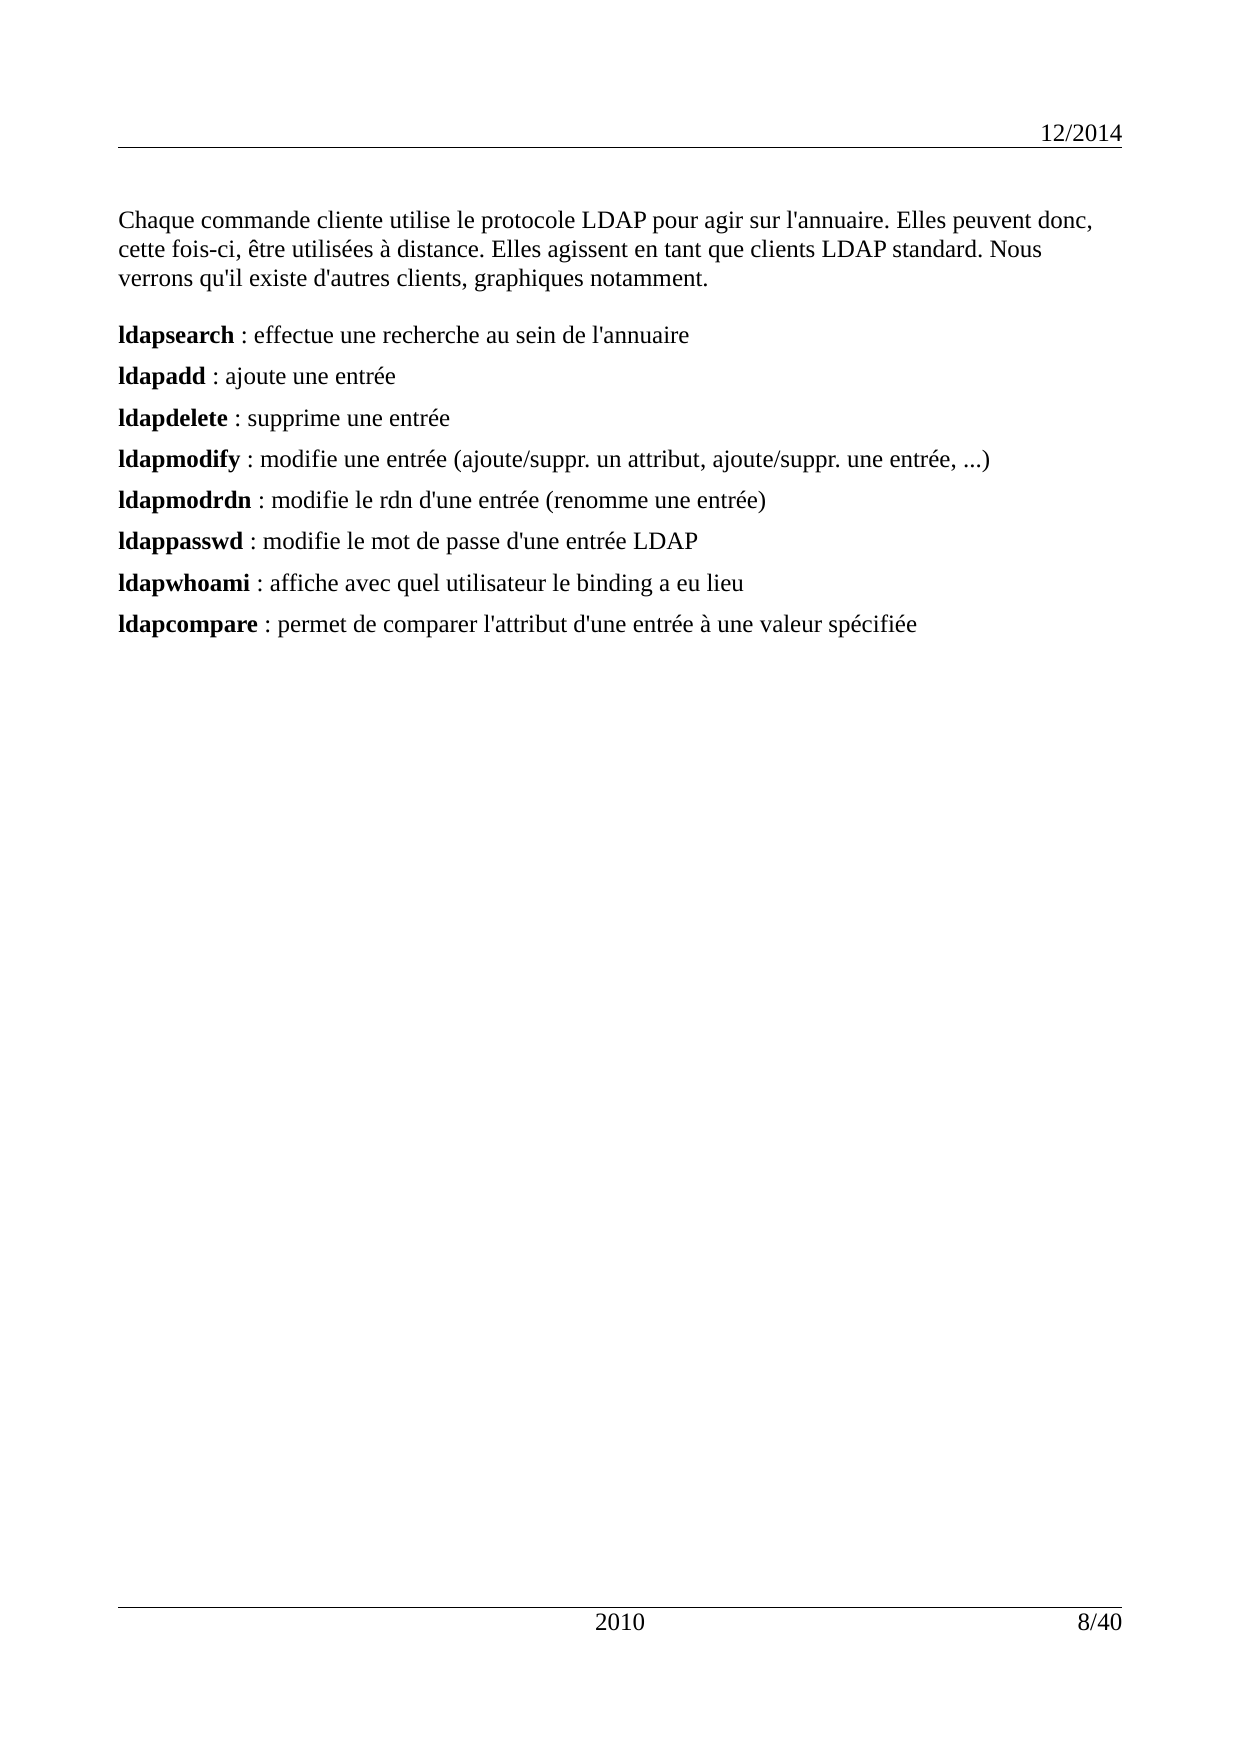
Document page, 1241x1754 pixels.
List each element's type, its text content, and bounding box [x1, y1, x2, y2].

list ldapmodrdn : modifie le rdn d'une entrée (renomme une entrée) [118, 485, 1122, 514]
list ldapcompare : permet de comparer l'attribut d'une entrée à une valeur spécifiée [118, 609, 1122, 638]
list ldapwhoami : affiche avec quel utilisateur le binding a eu lieu [118, 568, 1122, 596]
text Chaque commande cliente utilise le protocole LDAP pour agir sur l'annuaire. Elles peuvent donc, cette fois-ci, être utilisées à distance. Elles agissent en tant que clients LDAP standard. Nous verrons qu'il existe d'autres clients, graphiques notamment. [118, 205, 1122, 291]
list ldapmodify : modifie une entrée (ajoute/suppr. un attribut, ajoute/suppr. une entrée, ...) [118, 444, 1122, 473]
list ldapdelete : supprime une entrée [118, 403, 1122, 431]
list ldapsearch : effectue une recherche au sein de l'annuaire [118, 320, 1122, 349]
list ldappasswd : modifie le mot de passe d'une entrée LDAP [118, 526, 1122, 555]
list ldapadd : ajoute une entrée [118, 361, 1122, 390]
